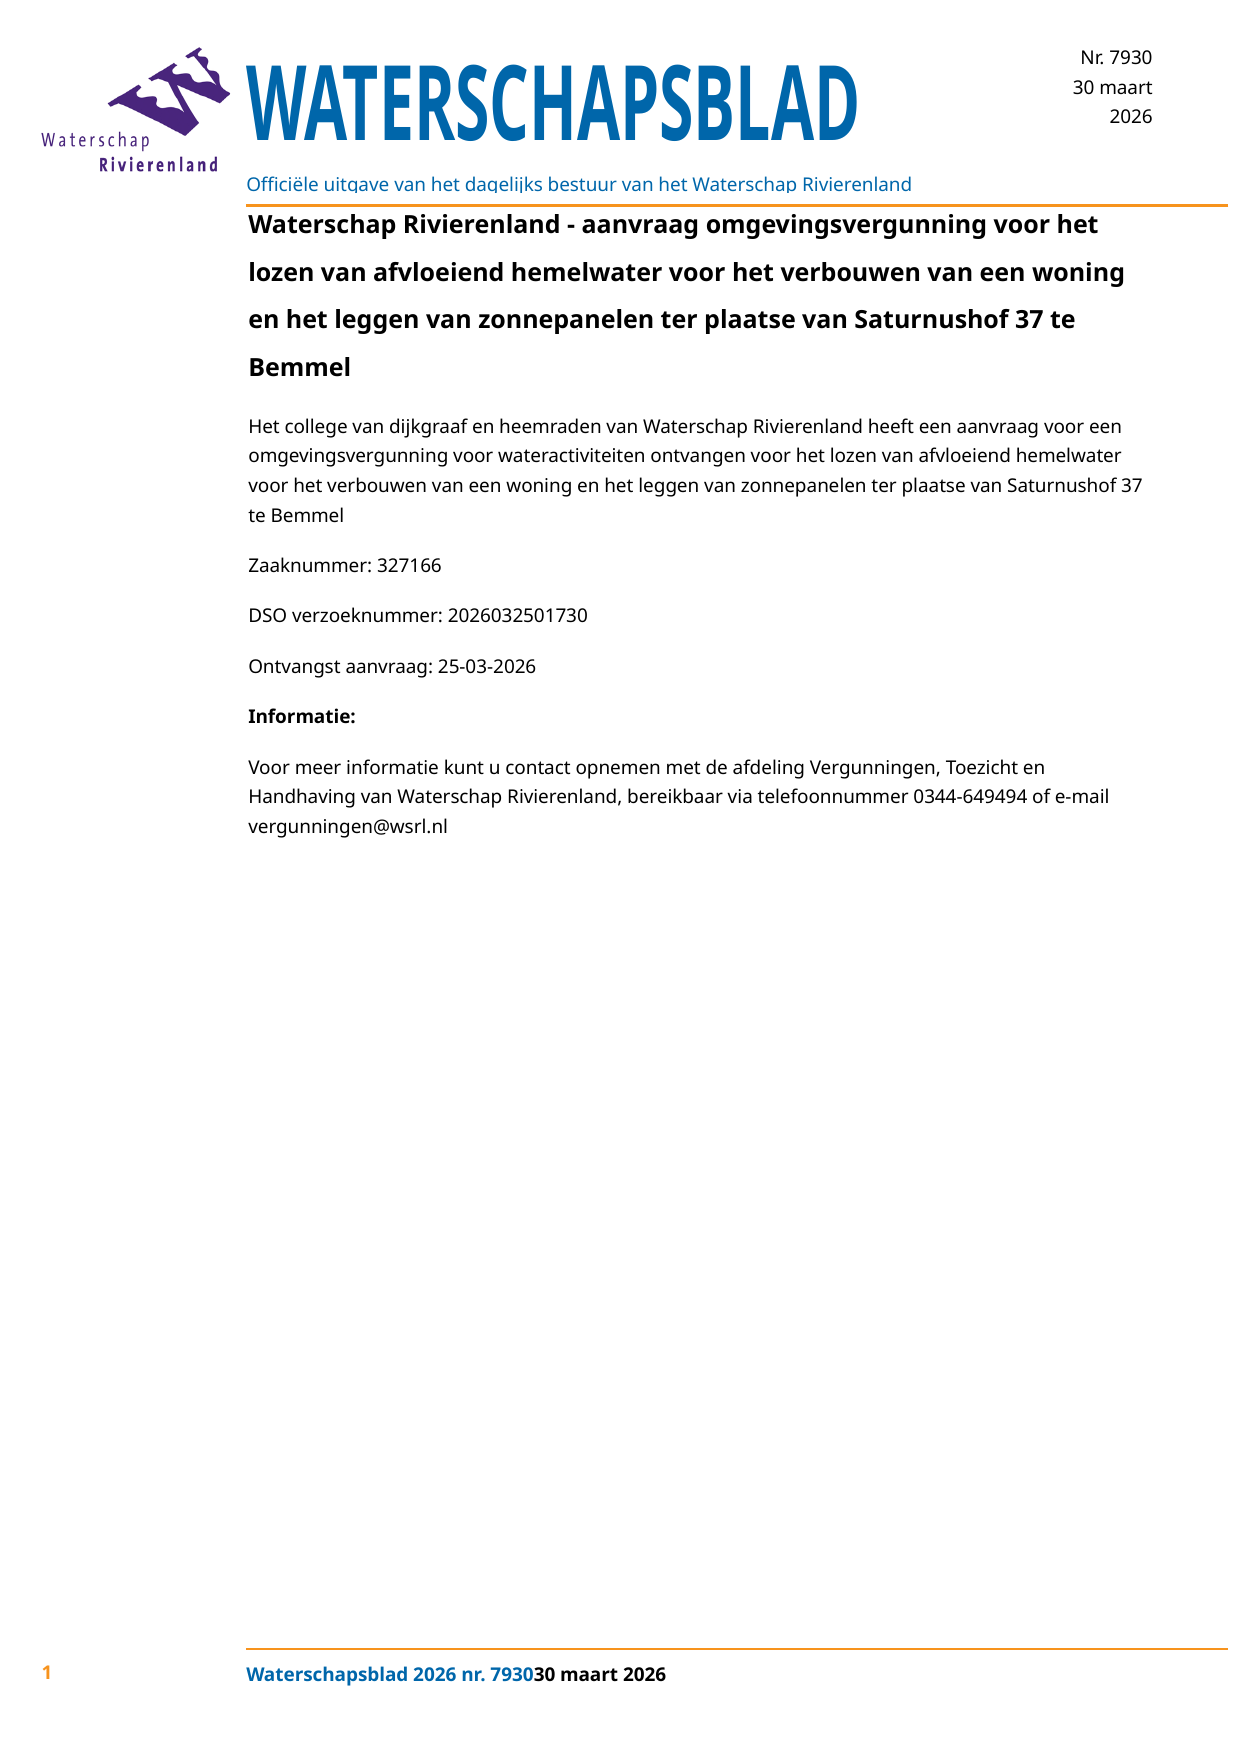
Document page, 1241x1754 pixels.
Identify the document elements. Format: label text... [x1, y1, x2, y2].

text Zaaknummer: 327166 [248, 552, 1152, 578]
text Ontvangst aanvraag: 25-03-2026 [248, 653, 1152, 679]
text Informatie: [248, 703, 1152, 729]
text Voor meer informatie kunt u contact opnemen met de afdeling Vergunningen, Toezicht en Handhaving van Waterschap Rivierenland, bereikbaar via telefoonnummer 0344-649494 of e-mail vergunningen@wsrl.nl [248, 754, 1152, 839]
text Waterschap Rivierenland - aanvraag omgevingsvergunning voor het lozen van afvloeiend hemelwater voor het verbouwen van een woning en het leggen van zonnepanelen ter plaatse van Saturnushof 37 te Bemmel [248, 207, 1152, 384]
text DSO verzoeknummer: 2026032501730 [248, 603, 1152, 628]
picture [41, 47, 231, 172]
text Het college van dijkgraaf en heemraden van Waterschap Rivierenland heeft een aanvraag voor een omgevingsvergunning voor wateractiviteiten ontvangen voor het lozen van afvloeiend hemelwater voor het verbouwen van een woning en het leggen van zonnepanelen ter plaatse van Saturnushof 37 te Bemmel [248, 413, 1152, 528]
